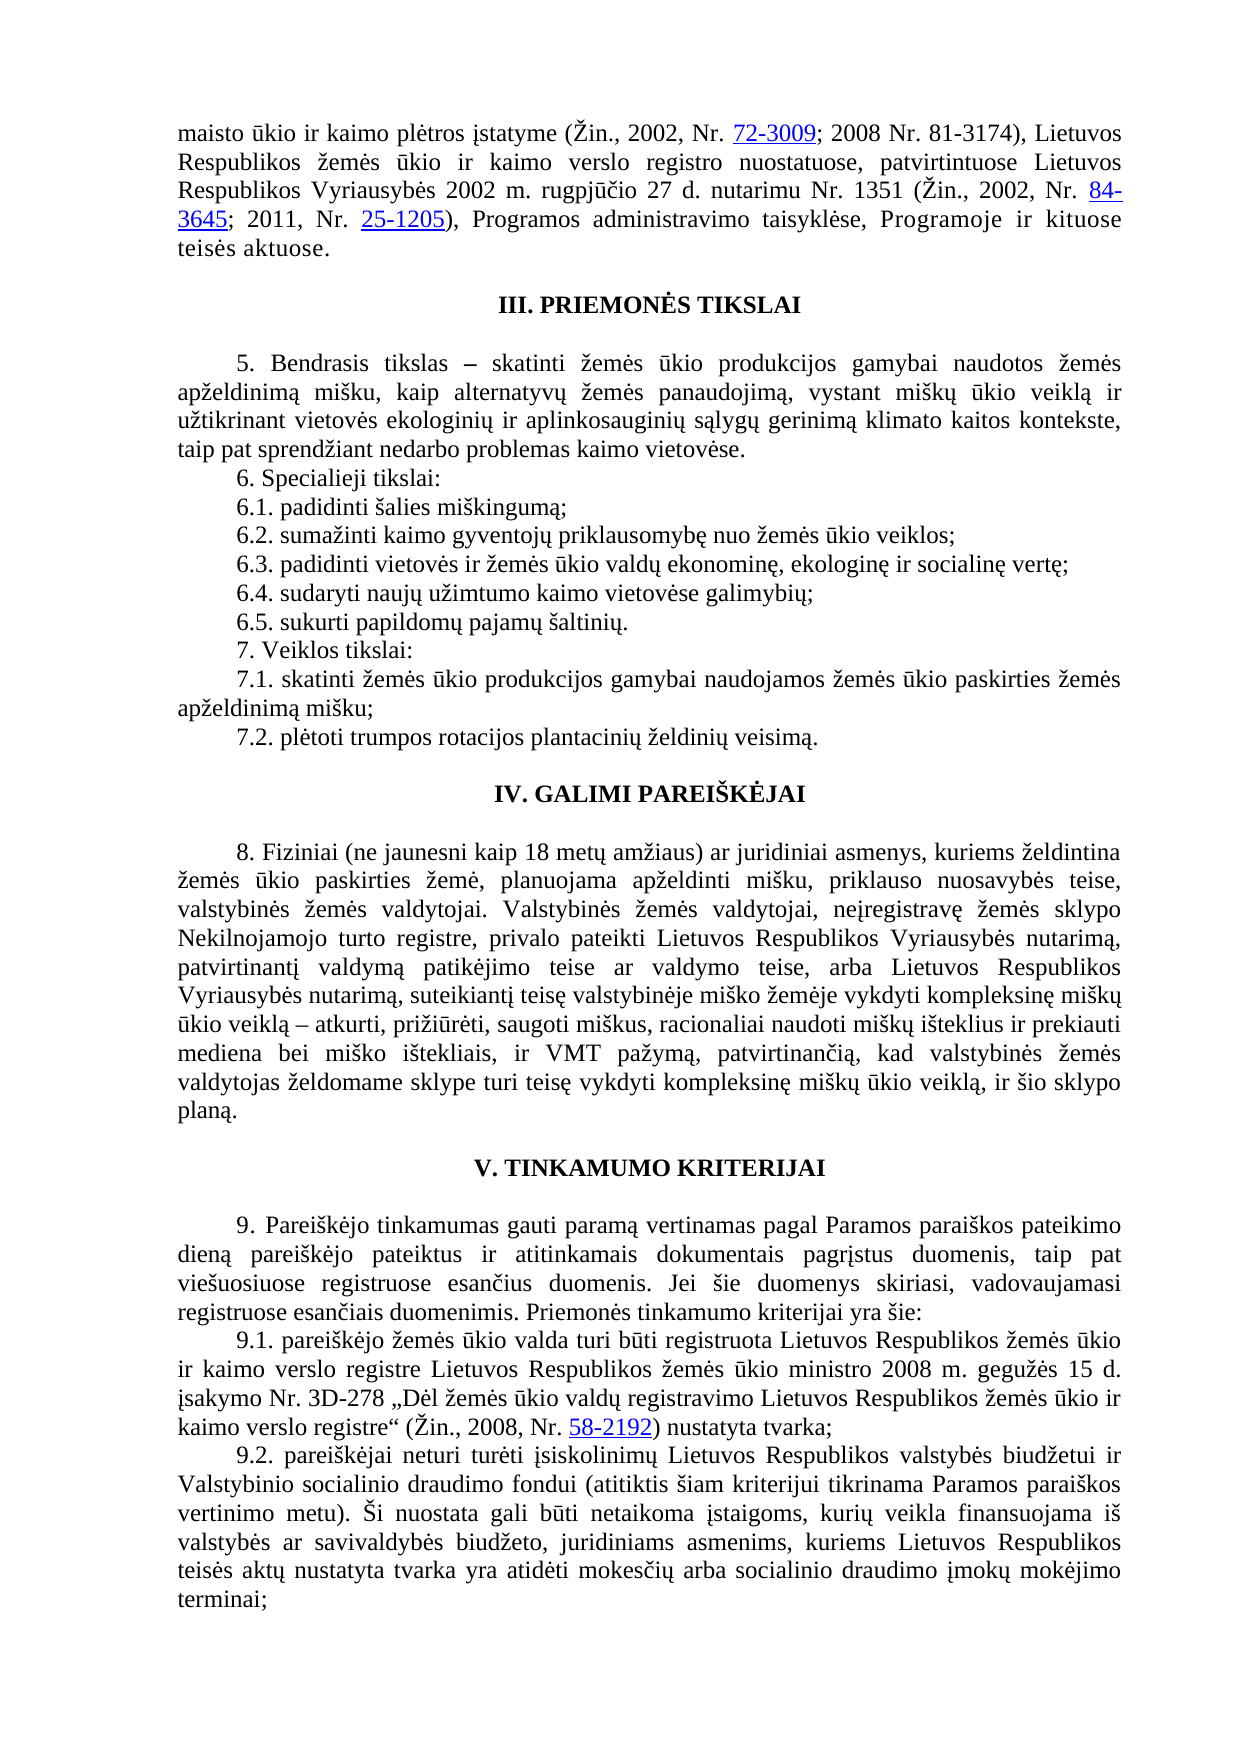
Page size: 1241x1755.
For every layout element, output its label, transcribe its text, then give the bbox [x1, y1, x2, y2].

text V. TINKAMUMO KRITERIJAI [177, 1153, 1122, 1182]
text 5. Bendrasis tikslas – skatinti žemės ūkio produkcijos gamybai naudotos žemės apželdinimą mišku, kaip alternatyvų žemės panaudojimą, vystant miškų ūkio veiklą ir užtikrinant vietovės ekologinių ir aplinkosauginių sąlygų gerinimą klimato kaitos kontekste, taip pat sprendžiant nedarbo problemas kaimo vietovėse. [177, 348, 1122, 463]
text 6.5. sukurti papildomų pajamų šaltinių. [177, 607, 1122, 636]
text 9.2. pareiškėjai neturi turėti įsiskolinimų Lietuvos Respublikos valstybės biudžetui ir Valstybinio socialinio draudimo fondui (atitiktis šiam kriterijui tikrinama Paramos paraiškos vertinimo metu). Ši nuostata gali būti netaikoma įstaigoms, kurių veikla finansuojama iš valstybės ar savivaldybės biudžeto, juridiniams asmenims, kuriems Lietuvos Respublikos teisės aktų nustatyta tvarka yra atidėti mokesčių arba socialinio draudimo įmokų mokėjimo terminai; [177, 1441, 1122, 1613]
text maisto ūkio ir kaimo plėtros įstatyme (Žin., 2002, Nr. 72-3009; 2008 Nr. 81-3174), Lietuvos Respublikos žemės ūkio ir kaimo verslo registro nuostatuose, patvirtintuose Lietuvos Respublikos Vyriausybės 2002 m. rugpjūčio 27 d. nutarimu Nr. 1351 (Žin., 2002, Nr. 84-3645; 2011, Nr. 25-1205), Programos administravimo taisyklėse, Programoje ir kituose teisės aktuose. [177, 118, 1122, 262]
text 6.3. padidinti vietovės ir žemės ūkio valdų ekonominę, ekologinę ir socialinę vertę; [177, 549, 1122, 578]
text 6.4. sudaryti naujų užimtumo kaimo vietovėse galimybių; [177, 578, 1122, 607]
text 6.2. sumažinti kaimo gyventojų priklausomybę nuo žemės ūkio veiklos; [177, 521, 1122, 549]
text 9. Pareiškėjo tinkamumas gauti paramą vertinamas pagal Paramos paraiškos pateikimo dieną pareiškėjo pateiktus ir atitinkamais dokumentais pagrįstus duomenis, taip pat viešuosiuose registruose esančius duomenis. Jei šie duomenys skiriasi, vadovaujamasi registruose esančiais duomenimis. Priemonės tinkamumo kriterijai yra šie: [177, 1211, 1122, 1326]
text 8. Fiziniai (ne jaunesni kaip 18 metų amžiaus) ar juridiniai asmenys, kuriems želdintina žemės ūkio paskirties žemė, planuojama apželdinti mišku, priklauso nuosavybės teise, valstybinės žemės valdytojai. Valstybinės žemės valdytojai, neįregistravę žemės sklypo Nekilnojamojo turto registre, privalo pateikti Lietuvos Respublikos Vyriausybės nutarimą, patvirtinantį valdymą patikėjimo teise ar valdymo teise, arba Lietuvos Respublikos Vyriausybės nutarimą, suteikiantį teisę valstybinėje miško žemėje vykdyti kompleksinę miškų ūkio veiklą – atkurti, prižiūrėti, saugoti miškus, racionaliai naudoti miškų išteklius ir prekiauti mediena bei miško ištekliais, ir VMT pažymą, patvirtinančią, kad valstybinės žemės valdytojas želdomame sklype turi teisę vykdyti kompleksinę miškų ūkio veiklą, ir šio sklypo planą. [177, 837, 1122, 1124]
text 6.1. padidinti šalies miškingumą; [177, 492, 1122, 521]
text 6. Specialieji tikslai: [177, 463, 1122, 492]
text IV. GALIMI PAREIŠKĖJAI [177, 779, 1122, 808]
text III. PRIEMONĖS TIKSLAI [177, 291, 1122, 319]
text 7.1. skatinti žemės ūkio produkcijos gamybai naudojamos žemės ūkio paskirties žemės apželdinimą mišku; [177, 664, 1122, 722]
text 9.1. pareiškėjo žemės ūkio valda turi būti registruota Lietuvos Respublikos žemės ūkio ir kaimo verslo registre Lietuvos Respublikos žemės ūkio ministro 2008 m. gegužės 15 d. įsakymo Nr. 3D-278 „Dėl žemės ūkio valdų registravimo Lietuvos Respublikos žemės ūkio ir kaimo verslo registre“ (Žin., 2008, Nr. 58-2192) nustatyta tvarka; [177, 1326, 1122, 1441]
text 7. Veiklos tikslai: [177, 636, 1122, 664]
text 7.2. plėtoti trumpos rotacijos plantacinių želdinių veisimą. [177, 722, 1122, 751]
